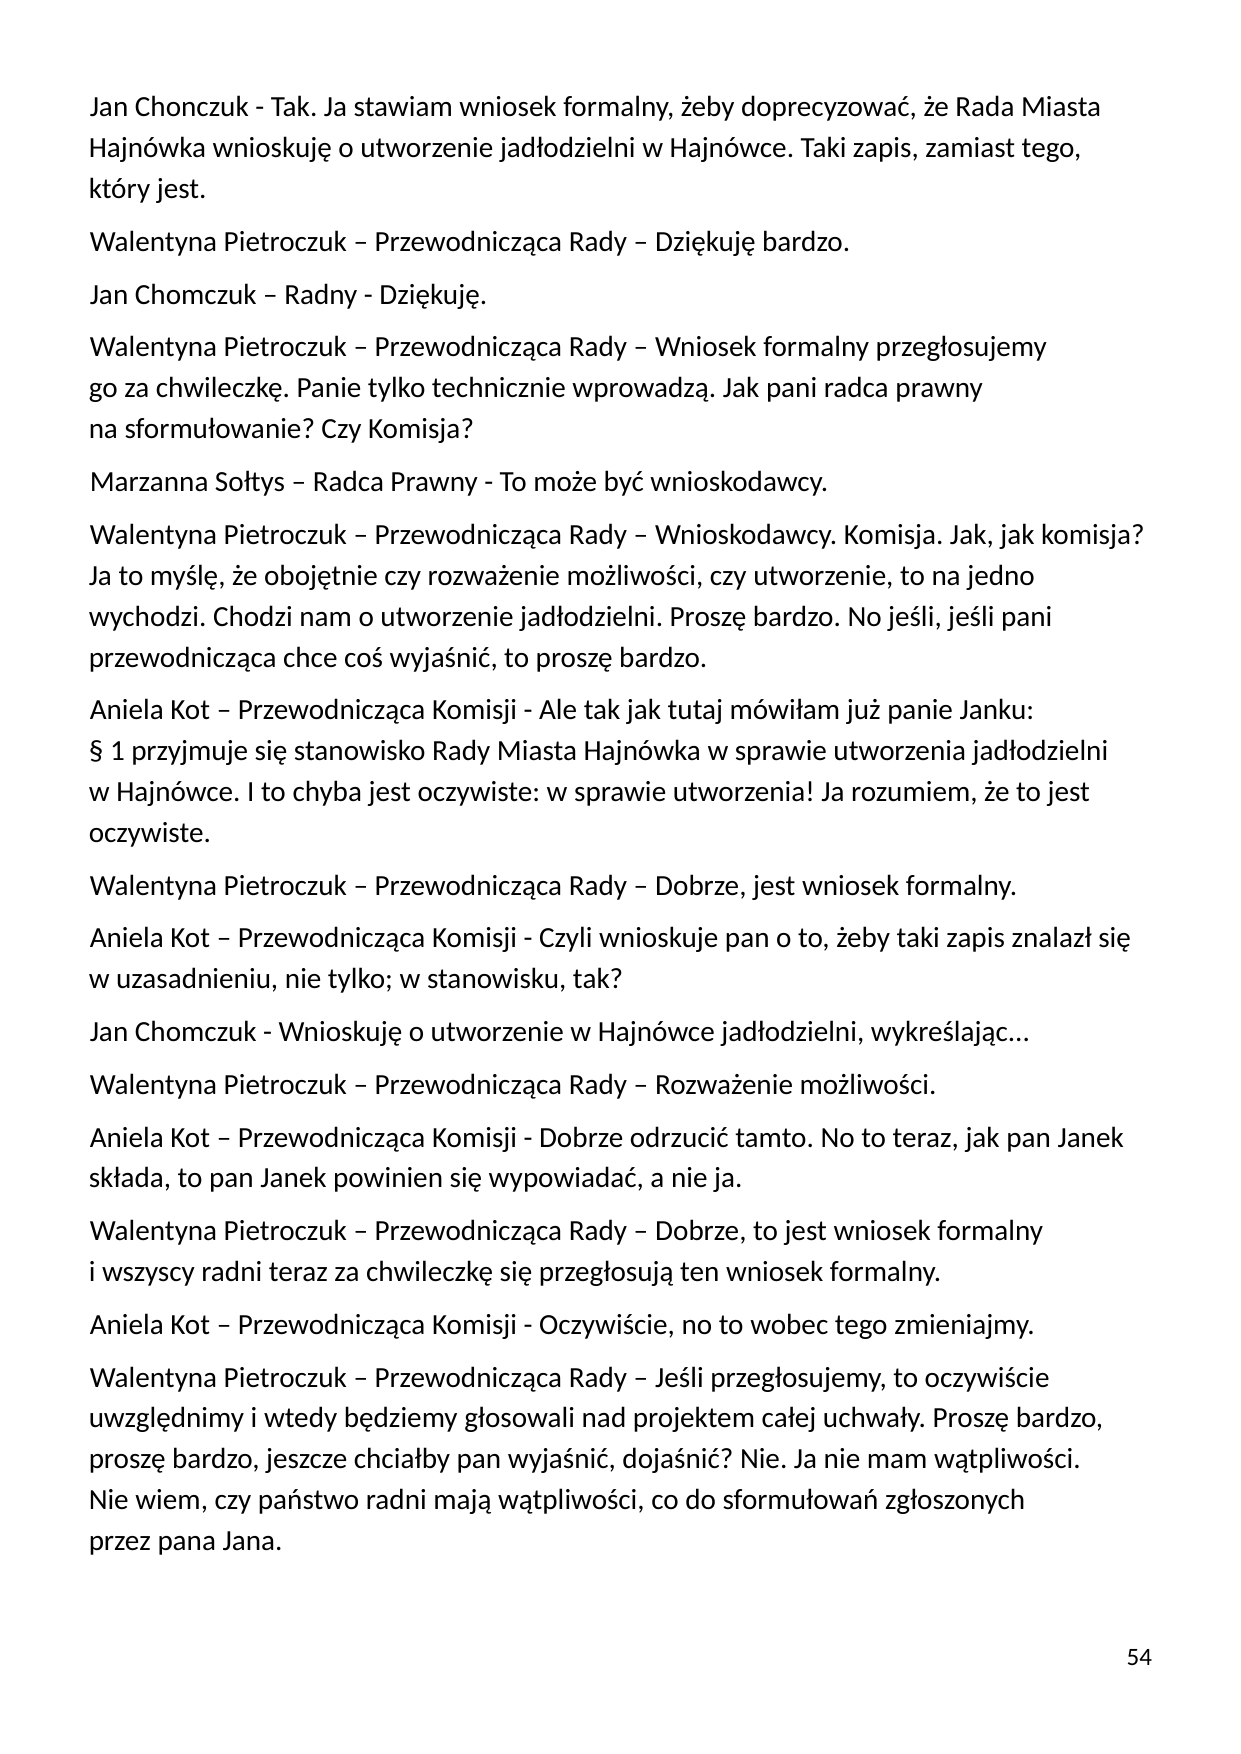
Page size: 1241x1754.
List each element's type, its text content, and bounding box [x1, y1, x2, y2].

text Walentyna Pietroczuk – Przewodnicząca Rady – Jeśli przegłosujemy, to oczywiście uwzględnimy i wtedy będziemy głosowali nad projektem całej uchwały. Proszę bardzo, proszę bardzo, jeszcze chciałby pan wyjaśnić, dojaśnić? Nie. Ja nie mam wątpliwości. Nie wiem, czy państwo radni mają wątpliwości, co do sformułowań zgłoszonych przez pana Jana. [88, 1359, 1152, 1558]
text Marzanna Sołtys – Radca Prawny - To może być wnioskodawcy. [88, 463, 1152, 499]
text Jan Chomczuk – Radny - Dziękuję. [88, 276, 1152, 311]
text Walentyna Pietroczuk – Przewodnicząca Rady – Rozważenie możliwości. [88, 1066, 1152, 1102]
text Jan Chomczuk - Wnioskuję o utworzenie w Hajnówce jadłodzielni, wykreślając... [88, 1013, 1152, 1049]
text Walentyna Pietroczuk – Przewodnicząca Rady – Dobrze, jest wniosek formalny. [88, 867, 1152, 902]
text Walentyna Pietroczuk – Przewodnicząca Rady – Dobrze, to jest wniosek formalny i wszyscy radni teraz za chwileczkę się przegłosują ten wniosek formalny. [88, 1212, 1152, 1289]
text Aniela Kot – Przewodnicząca Komisji - Dobrze odrzucić tamto. No to teraz, jak pan Janek składa, to pan Janek powinien się wypowiadać, a nie ja. [88, 1119, 1152, 1195]
text Aniela Kot – Przewodnicząca Komisji - Oczywiście, no to wobec tego zmieniajmy. [88, 1306, 1152, 1342]
text Aniela Kot – Przewodnicząca Komisji - Czyli wnioskuje pan o to, żeby taki zapis znalazł się w uzasadnieniu, nie tylko; w stanowisku, tak? [88, 919, 1152, 996]
text Walentyna Pietroczuk – Przewodnicząca Rady – Dziękuję bardzo. [88, 223, 1152, 259]
text Walentyna Pietroczuk – Przewodnicząca Rady – Wniosek formalny przegłosujemy go za chwileczkę. Panie tylko technicznie wprowadzą. Jak pani radca prawny na sformułowanie? Czy Komisja? [88, 328, 1152, 446]
text Jan Chonczuk - Tak. Ja stawiam wniosek formalny, żeby doprecyzować, że Rada Miasta Hajnówka wnioskuję o utworzenie jadłodzielni w Hajnówce. Taki zapis, zamiast tego, który jest. [88, 88, 1152, 206]
text Walentyna Pietroczuk – Przewodnicząca Rady – Wnioskodawcy. Komisja. Jak, jak komisja? Ja to myślę, że obojętnie czy rozważenie możliwości, czy utworzenie, to na jedno wychodzi. Chodzi nam o utworzenie jadłodzielni. Proszę bardzo. No jeśli, jeśli pani przewodnicząca chce coś wyjaśnić, to proszę bardzo. [88, 516, 1152, 674]
text Aniela Kot – Przewodnicząca Komisji - Ale tak jak tutaj mówiłam już panie Janku: § 1 przyjmuje się stanowisko Rady Miasta Hajnówka w sprawie utworzenia jadłodzielni w Hajnówce. I to chyba jest oczywiste: w sprawie utworzenia! Ja rozumiem, że to jest oczywiste. [88, 691, 1152, 850]
